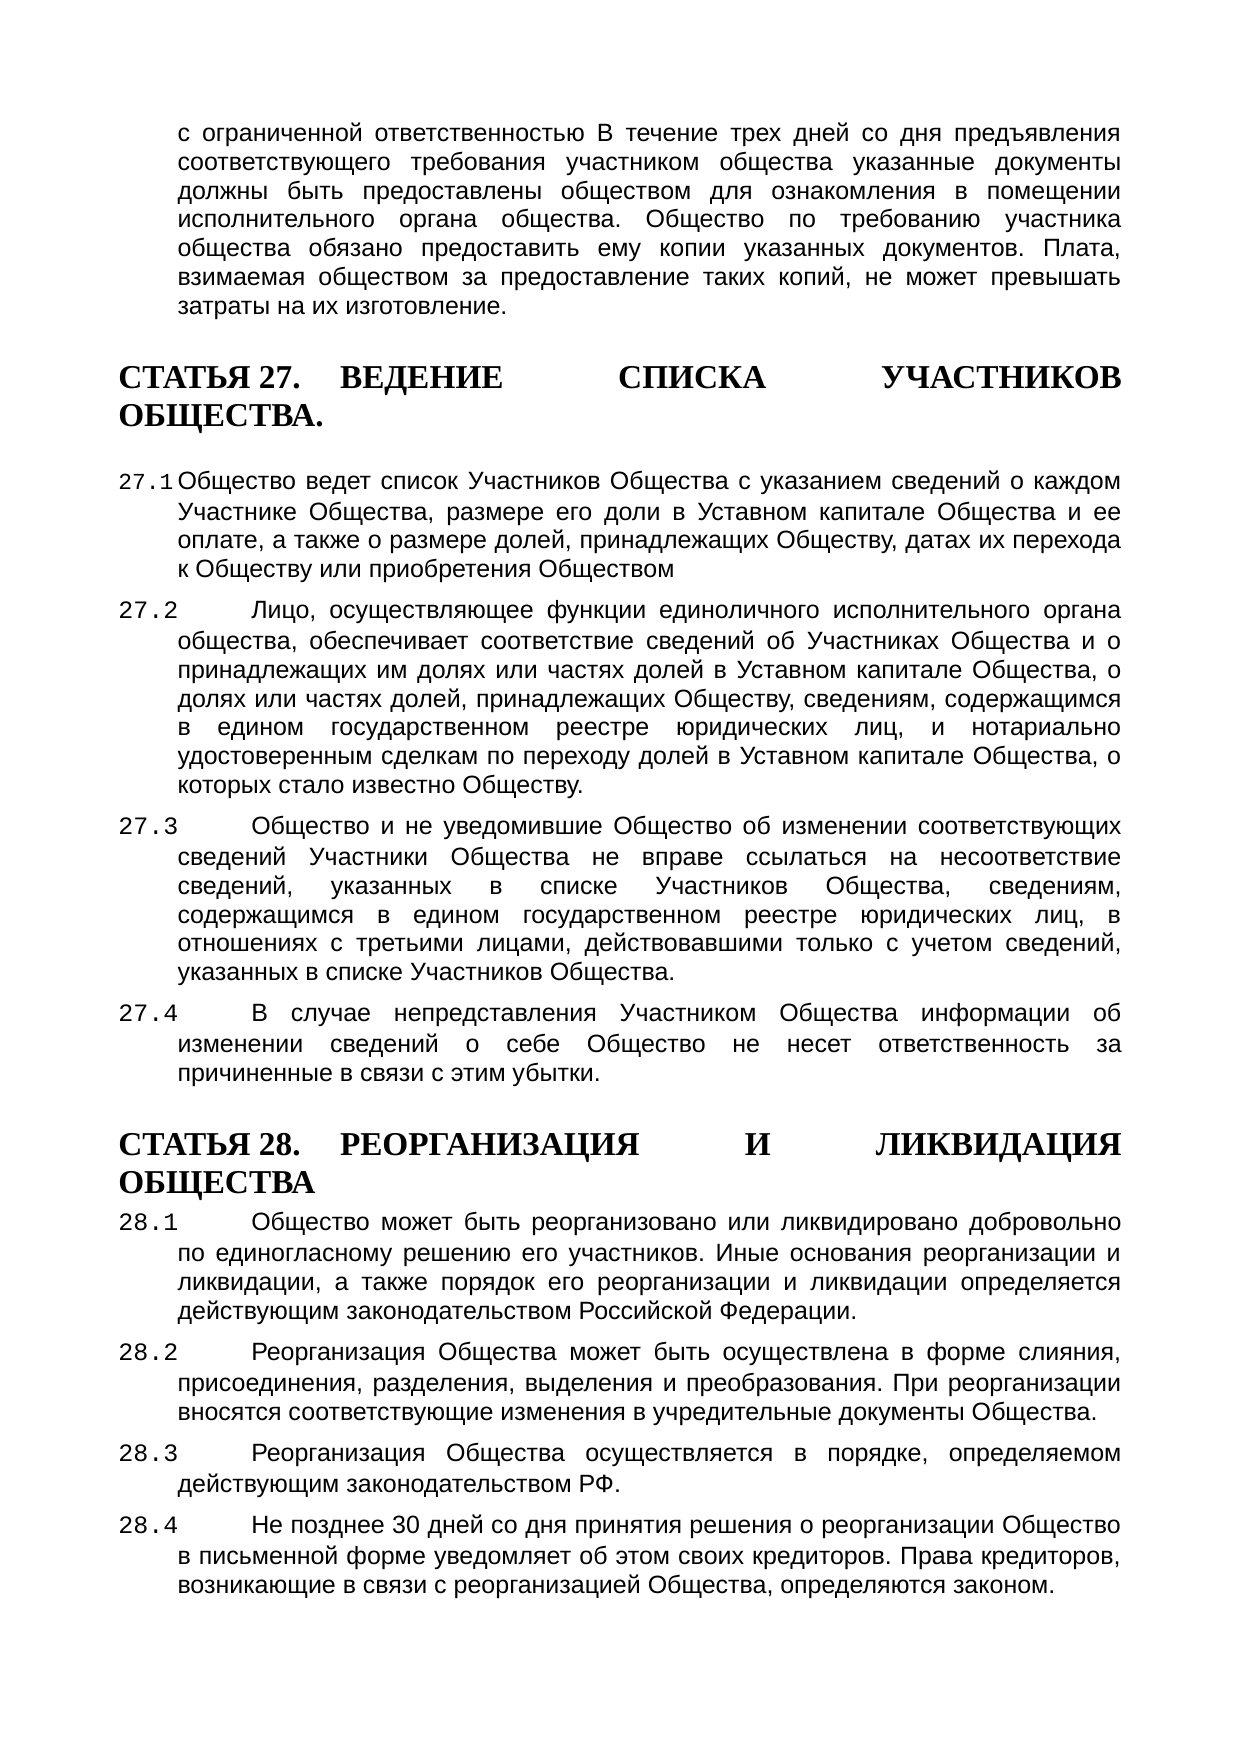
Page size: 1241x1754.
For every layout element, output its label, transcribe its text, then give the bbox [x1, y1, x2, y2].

text с ограниченной ответственностью В течение трех дней со дня предъявления соответствующего требования участником общества указанные документы должны быть предоставлены обществом для ознакомления в помещении исполнительного органа общества. Общество по требованию участника общества обязано предоставить ему копии указанных документов. Плата, взимаемая обществом за предоставление таких копий, не может превышать затраты на их изготовление. [118, 118, 1122, 319]
text 28.2 Реорганизация Общества может быть осуществлена в форме слияния, присоединения, разделения, выделения и преобразования. При реорганизации вносятся соответствующие изменения в учредительные документы Общества. [118, 1337, 1122, 1425]
text 28.3 Реорганизация Общества осуществляется в порядке, определяемом действующим законодательством РФ. [118, 1438, 1122, 1497]
text 28.4 Не позднее 30 дней со дня принятия решения о реорганизации Общество в письменной форме уведомляет об этом своих кредиторов. Права кредиторов, возникающие в связи с реорганизацией Общества, определяются законом. [118, 1510, 1122, 1598]
text 27.3 Общество и не уведомившие Общество об изменении соответствующих сведений Участники Общества не вправе ссылаться на несоответствие сведений, указанных в списке Участников Общества, сведениям, содержащимся в едином государственном реестре юридических лиц, в отношениях с третьими лицами, действовавшими только с учетом сведений, указанных в списке Участников Общества. [118, 811, 1122, 986]
subtitle Статья 28. Реорганизация и ликвидация Общества [118, 1124, 1122, 1201]
subtitle Статья 27. ВЕДЕНИЕ СПИСКА УЧАСТНИКОВ ОБЩЕСТВА. [118, 357, 1122, 433]
text 27.2 Лицо, осуществляющее функции единоличного исполнительного органа общества, обеспечивает соответствие сведений об Участниках Общества и о принадлежащих им долях или частях долей в Уставном капитале Общества, о долях или частях долей, принадлежащих Обществу, сведениям, содержащимся в едином государственном реестре юридических лиц, и нотариально удостоверенным сделкам по переходу долей в Уставном капитале Общества, о которых стало известно Обществу. [118, 595, 1122, 799]
text 27.4 В случае непредставления Участником Общества информации об изменении сведений о себе Общество не несет ответственность за причиненные в связи с этим убытки. [118, 998, 1122, 1087]
text 28.1 Общество может быть реорганизовано или ликвидировано добровольно по единогласному решению его участников. Иные основания реорганизации и ликвидации, а также порядок его реорганизации и ликвидации определяется действующим законодательством Российской Федерации. [118, 1207, 1122, 1324]
text 27.1 Общество ведет список Участников Общества с указанием сведений о каждом Участнике Общества, размере его доли в Уставном капитале Общества и ее оплате, а также о размере долей, принадлежащих Обществу, датах их перехода к Обществу или приобретения Обществом [118, 466, 1122, 583]
